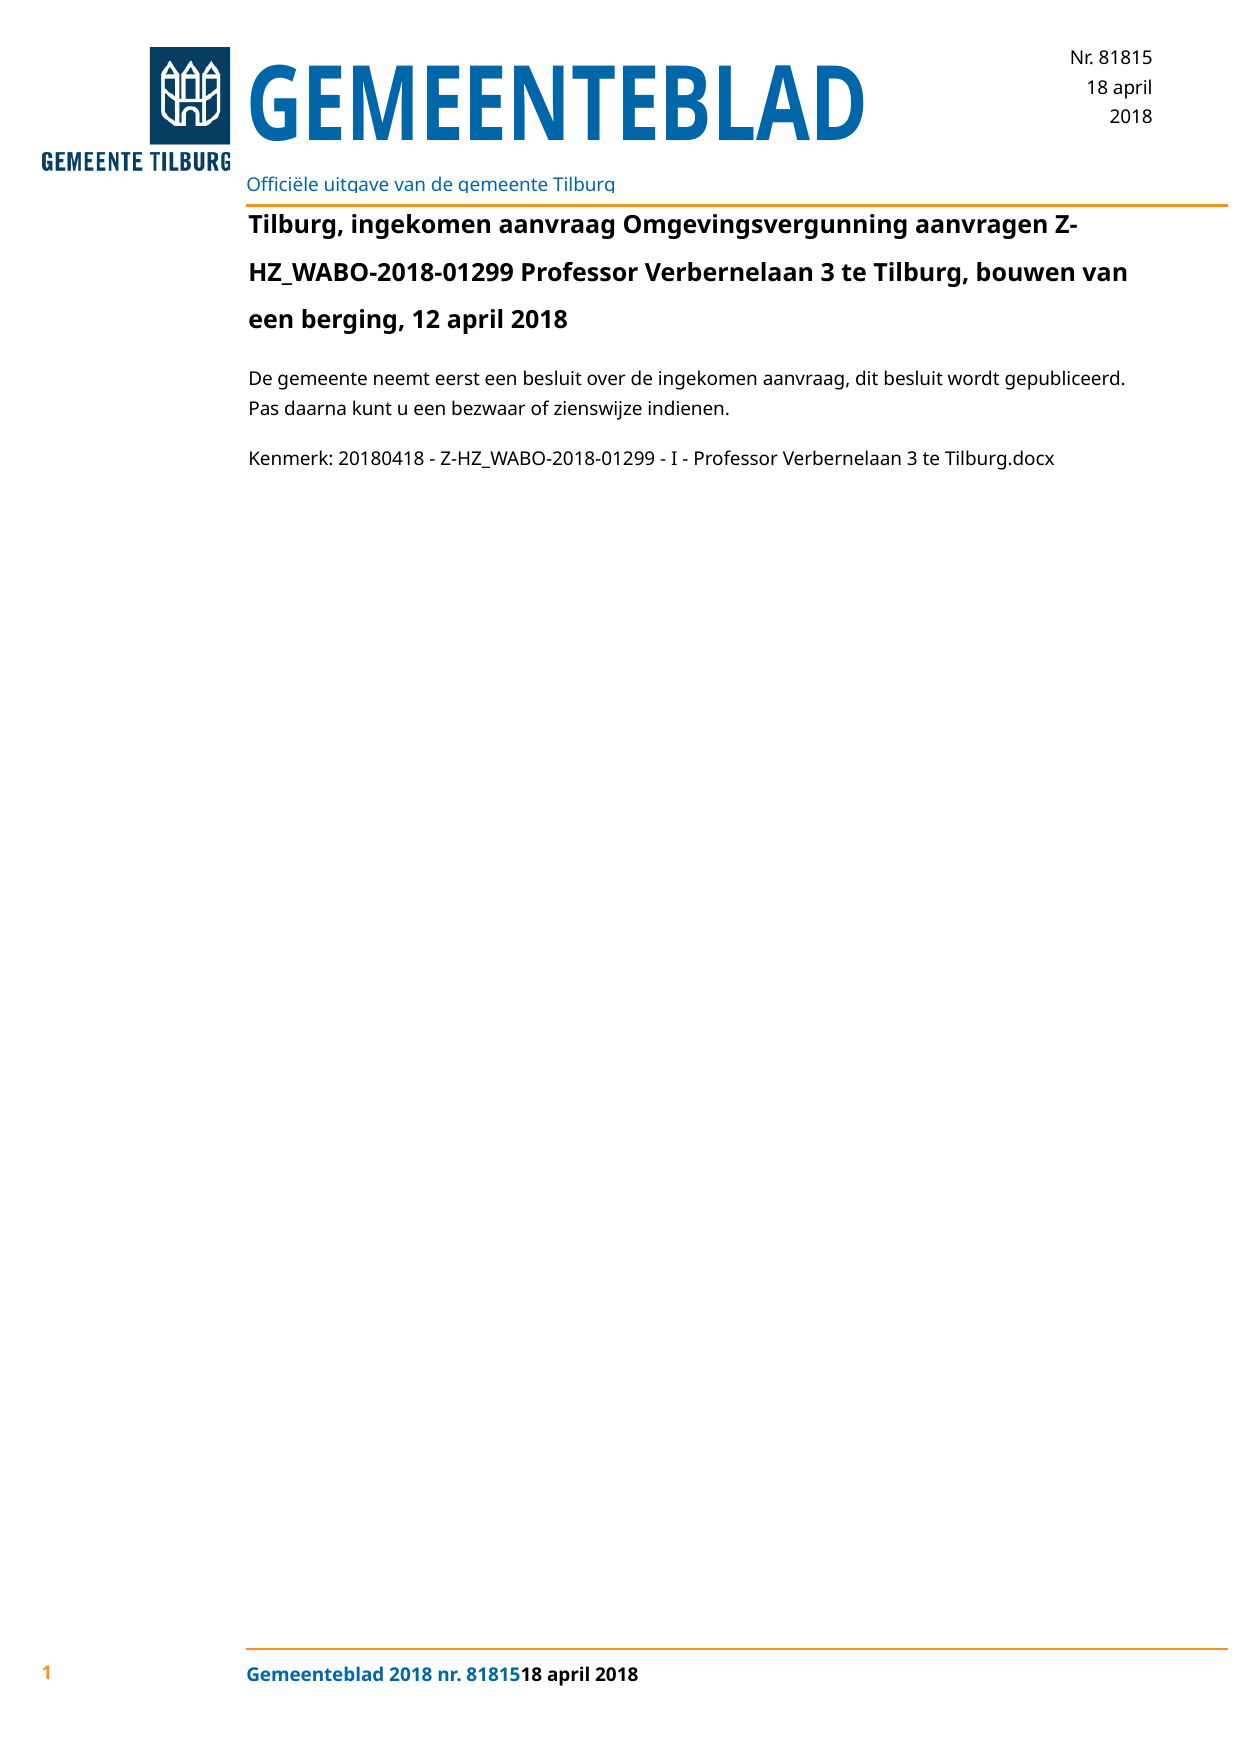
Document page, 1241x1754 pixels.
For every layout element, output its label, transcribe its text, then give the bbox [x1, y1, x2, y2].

text De gemeente neemt eerst een besluit over de ingekomen aanvraag, dit besluit wordt gepubliceerd. Pas daarna kunt u een bezwaar of zienswijze indienen. [248, 366, 1152, 421]
picture [41, 47, 231, 172]
text Tilburg, ingekomen aanvraag Omgevingsvergunning aanvragen Z-HZ_WABO-2018-01299 Professor Verbernelaan 3 te Tilburg, bouwen van een berging, 12 april 2018 [248, 207, 1152, 336]
text Kenmerk: 20180418 - Z-HZ_WABO-2018-01299 - I - Professor Verbernelaan 3 te Tilburg.docx [248, 446, 1152, 471]
